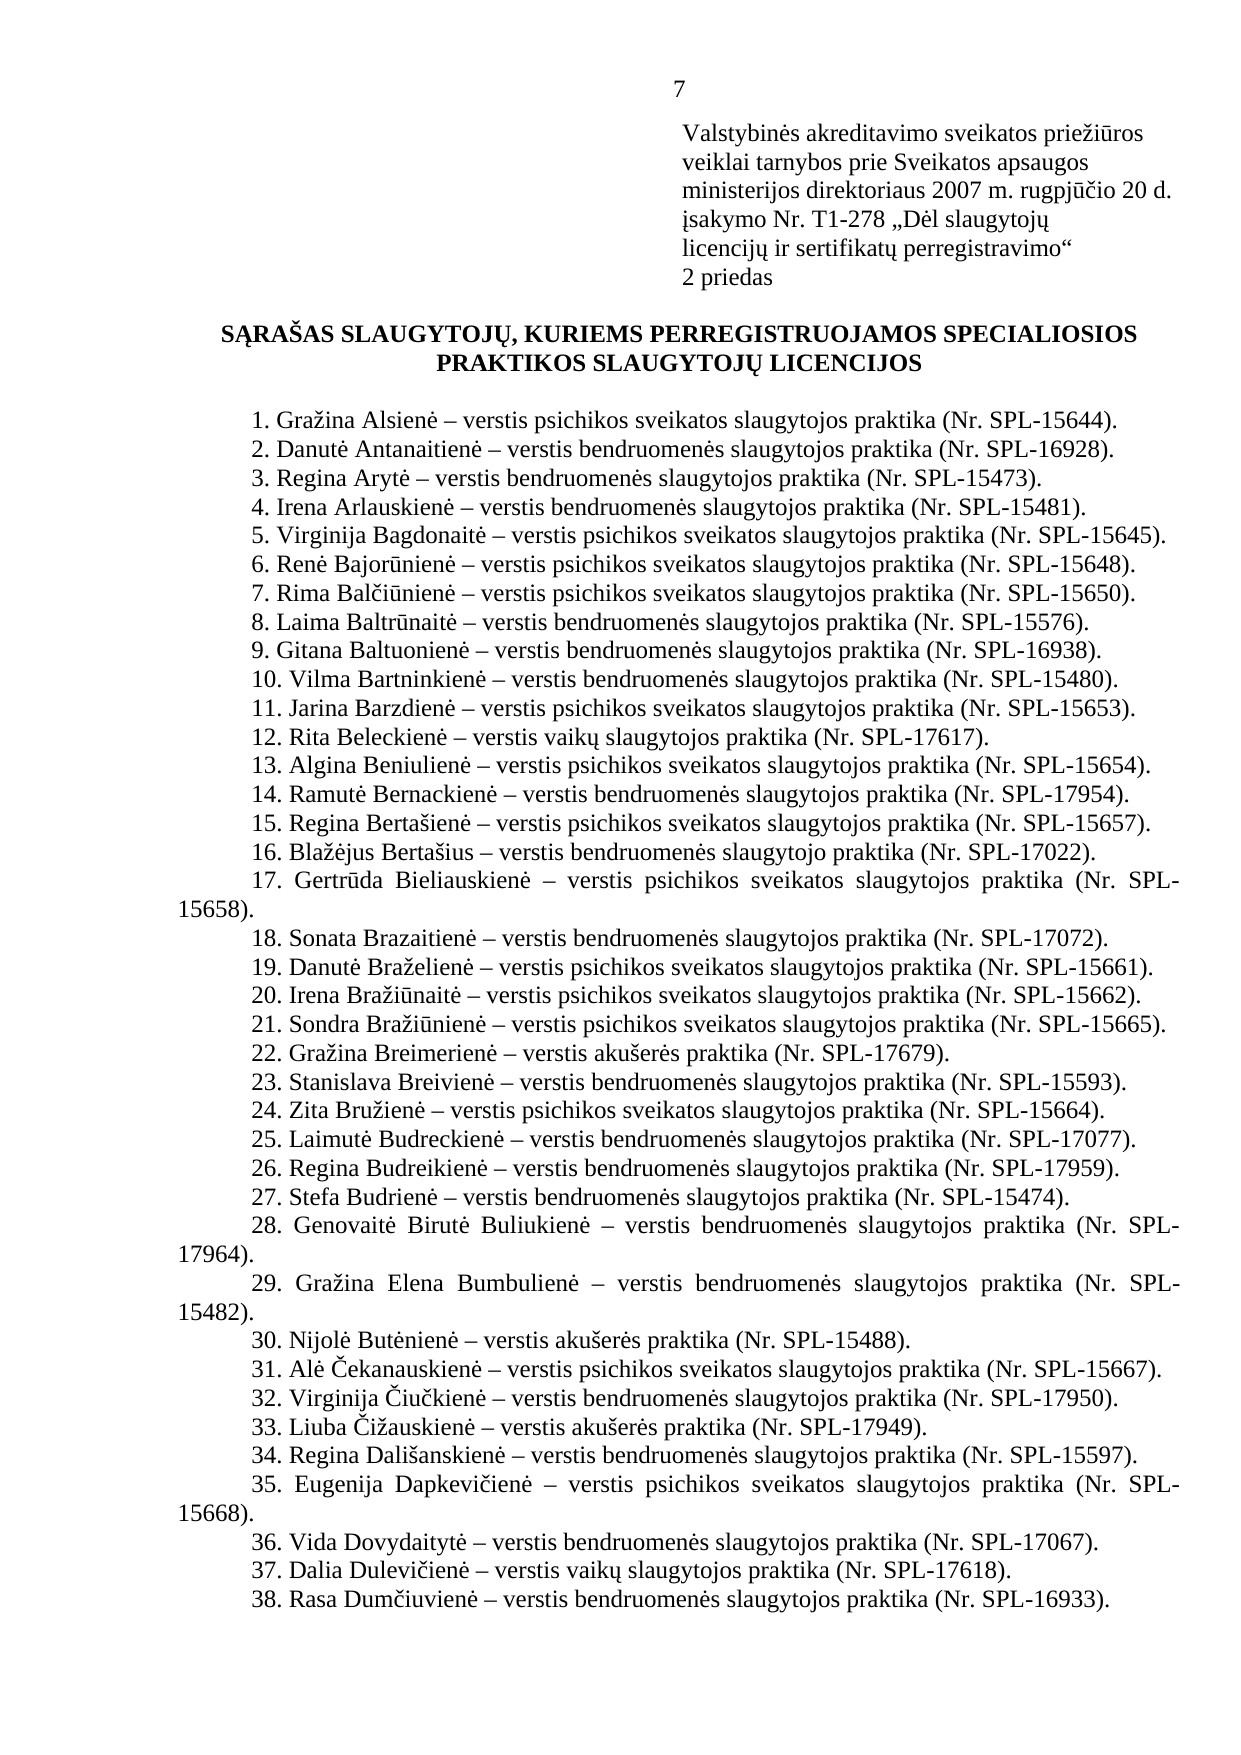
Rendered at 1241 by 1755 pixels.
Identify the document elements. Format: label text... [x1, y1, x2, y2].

text 12. Rita Beleckienė – verstis vaikų slaugytojos praktika (Nr. SPL-17617). [177, 722, 1181, 751]
text 17. Gertrūda Bieliauskienė – verstis psichikos sveikatos slaugytojos praktika (Nr. SPL-15658). [177, 866, 1181, 923]
text 1. Gražina Alsienė – verstis psichikos sveikatos slaugytojos praktika (Nr. SPL-15644). [177, 406, 1181, 434]
text 28. Genovaitė Birutė Buliukienė – verstis bendruomenės slaugytojos praktika (Nr. SPL-17964). [177, 1211, 1181, 1268]
text 22. Gražina Breimerienė – verstis akušerės praktika (Nr. SPL-17679). [177, 1038, 1181, 1067]
text SĄRAŠAS SLAUGYTOJŲ, KURIEMS PERREGISTRUOJAMOS SPECIALIOSIOS PRAKTIKOS SLAUGYTOJŲ LICENCIJOS [177, 319, 1181, 377]
text įsakymo Nr. T1-278 „Dėl slaugytojų [177, 204, 1181, 233]
text 31. Alė Čekanauskienė – verstis psichikos sveikatos slaugytojos praktika (Nr. SPL-15667). [177, 1354, 1181, 1383]
text 6. Renė Bajorūnienė – verstis psichikos sveikatos slaugytojos praktika (Nr. SPL-15648). [177, 549, 1181, 578]
text 11. Jarina Barzdienė – verstis psichikos sveikatos slaugytojos praktika (Nr. SPL-15653). [177, 693, 1181, 722]
text 14. Ramutė Bernackienė – verstis bendruomenės slaugytojos praktika (Nr. SPL-17954). [177, 779, 1181, 808]
text 9. Gitana Baltuonienė – verstis bendruomenės slaugytojos praktika (Nr. SPL-16938). [177, 636, 1181, 664]
text 30. Nijolė Butėnienė – verstis akušerės praktika (Nr. SPL-15488). [177, 1326, 1181, 1354]
text 13. Algina Beniulienė – verstis psichikos sveikatos slaugytojos praktika (Nr. SPL-15654). [177, 751, 1181, 779]
text 5. Virginija Bagdonaitė – verstis psichikos sveikatos slaugytojos praktika (Nr. SPL-15645). [177, 521, 1181, 549]
text 20. Irena Bražiūnaitė – verstis psichikos sveikatos slaugytojos praktika (Nr. SPL-15662). [177, 981, 1181, 1009]
text 8. Laima Baltrūnaitė – verstis bendruomenės slaugytojos praktika (Nr. SPL-15576). [177, 607, 1181, 636]
text 34. Regina Dališanskienė – verstis bendruomenės slaugytojos praktika (Nr. SPL-15597). [177, 1441, 1181, 1469]
text licencijų ir sertifikatų perregistravimo“ [177, 233, 1181, 262]
text 7. Rima Balčiūnienė – verstis psichikos sveikatos slaugytojos praktika (Nr. SPL-15650). [177, 578, 1181, 607]
text 29. Gražina Elena Bumbulienė – verstis bendruomenės slaugytojos praktika (Nr. SPL-15482). [177, 1268, 1181, 1326]
text 38. Rasa Dumčiuvienė – verstis bendruomenės slaugytojos praktika (Nr. SPL-16933). [177, 1584, 1181, 1613]
text 4. Irena Arlauskienė – verstis bendruomenės slaugytojos praktika (Nr. SPL-15481). [177, 492, 1181, 521]
text 19. Danutė Braželienė – verstis psichikos sveikatos slaugytojos praktika (Nr. SPL-15661). [177, 952, 1181, 981]
text 37. Dalia Dulevičienė – verstis vaikų slaugytojos praktika (Nr. SPL-17618). [177, 1556, 1181, 1584]
text 10. Vilma Bartninkienė – verstis bendruomenės slaugytojos praktika (Nr. SPL-15480). [177, 664, 1181, 693]
text 25. Laimutė Budreckienė – verstis bendruomenės slaugytojos praktika (Nr. SPL-17077). [177, 1124, 1181, 1153]
text 18. Sonata Brazaitienė – verstis bendruomenės slaugytojos praktika (Nr. SPL-17072). [177, 923, 1181, 952]
text 16. Blažėjus Bertašius – verstis bendruomenės slaugytojo praktika (Nr. SPL-17022). [177, 837, 1181, 866]
text 35. Eugenija Dapkevičienė – verstis psichikos sveikatos slaugytojos praktika (Nr. SPL-15668). [177, 1469, 1181, 1527]
text Valstybinės akreditavimo sveikatos priežiūros [177, 118, 1181, 147]
text 15. Regina Bertašienė – verstis psichikos sveikatos slaugytojos praktika (Nr. SPL-15657). [177, 808, 1181, 837]
text 2 priedas [177, 262, 1181, 291]
text veiklai tarnybos prie Sveikatos apsaugos [177, 147, 1181, 176]
text ministerijos direktoriaus 2007 m. rugpjūčio 20 d. [177, 176, 1181, 204]
text 26. Regina Budreikienė – verstis bendruomenės slaugytojos praktika (Nr. SPL-17959). [177, 1153, 1181, 1182]
text 36. Vida Dovydaitytė – verstis bendruomenės slaugytojos praktika (Nr. SPL-17067). [177, 1527, 1181, 1556]
text 33. Liuba Čižauskienė – verstis akušerės praktika (Nr. SPL-17949). [177, 1412, 1181, 1441]
text 32. Virginija Čiučkienė – verstis bendruomenės slaugytojos praktika (Nr. SPL-17950). [177, 1383, 1181, 1412]
text 27. Stefa Budrienė – verstis bendruomenės slaugytojos praktika (Nr. SPL-15474). [177, 1182, 1181, 1211]
text 24. Zita Bružienė – verstis psichikos sveikatos slaugytojos praktika (Nr. SPL-15664). [177, 1096, 1181, 1124]
text 21. Sondra Bražiūnienė – verstis psichikos sveikatos slaugytojos praktika (Nr. SPL-15665). [177, 1009, 1181, 1038]
text 23. Stanislava Breivienė – verstis bendruomenės slaugytojos praktika (Nr. SPL-15593). [177, 1067, 1181, 1096]
text 3. Regina Arytė – verstis bendruomenės slaugytojos praktika (Nr. SPL-15473). [177, 463, 1181, 492]
text 2. Danutė Antanaitienė – verstis bendruomenės slaugytojos praktika (Nr. SPL-16928). [177, 434, 1181, 463]
